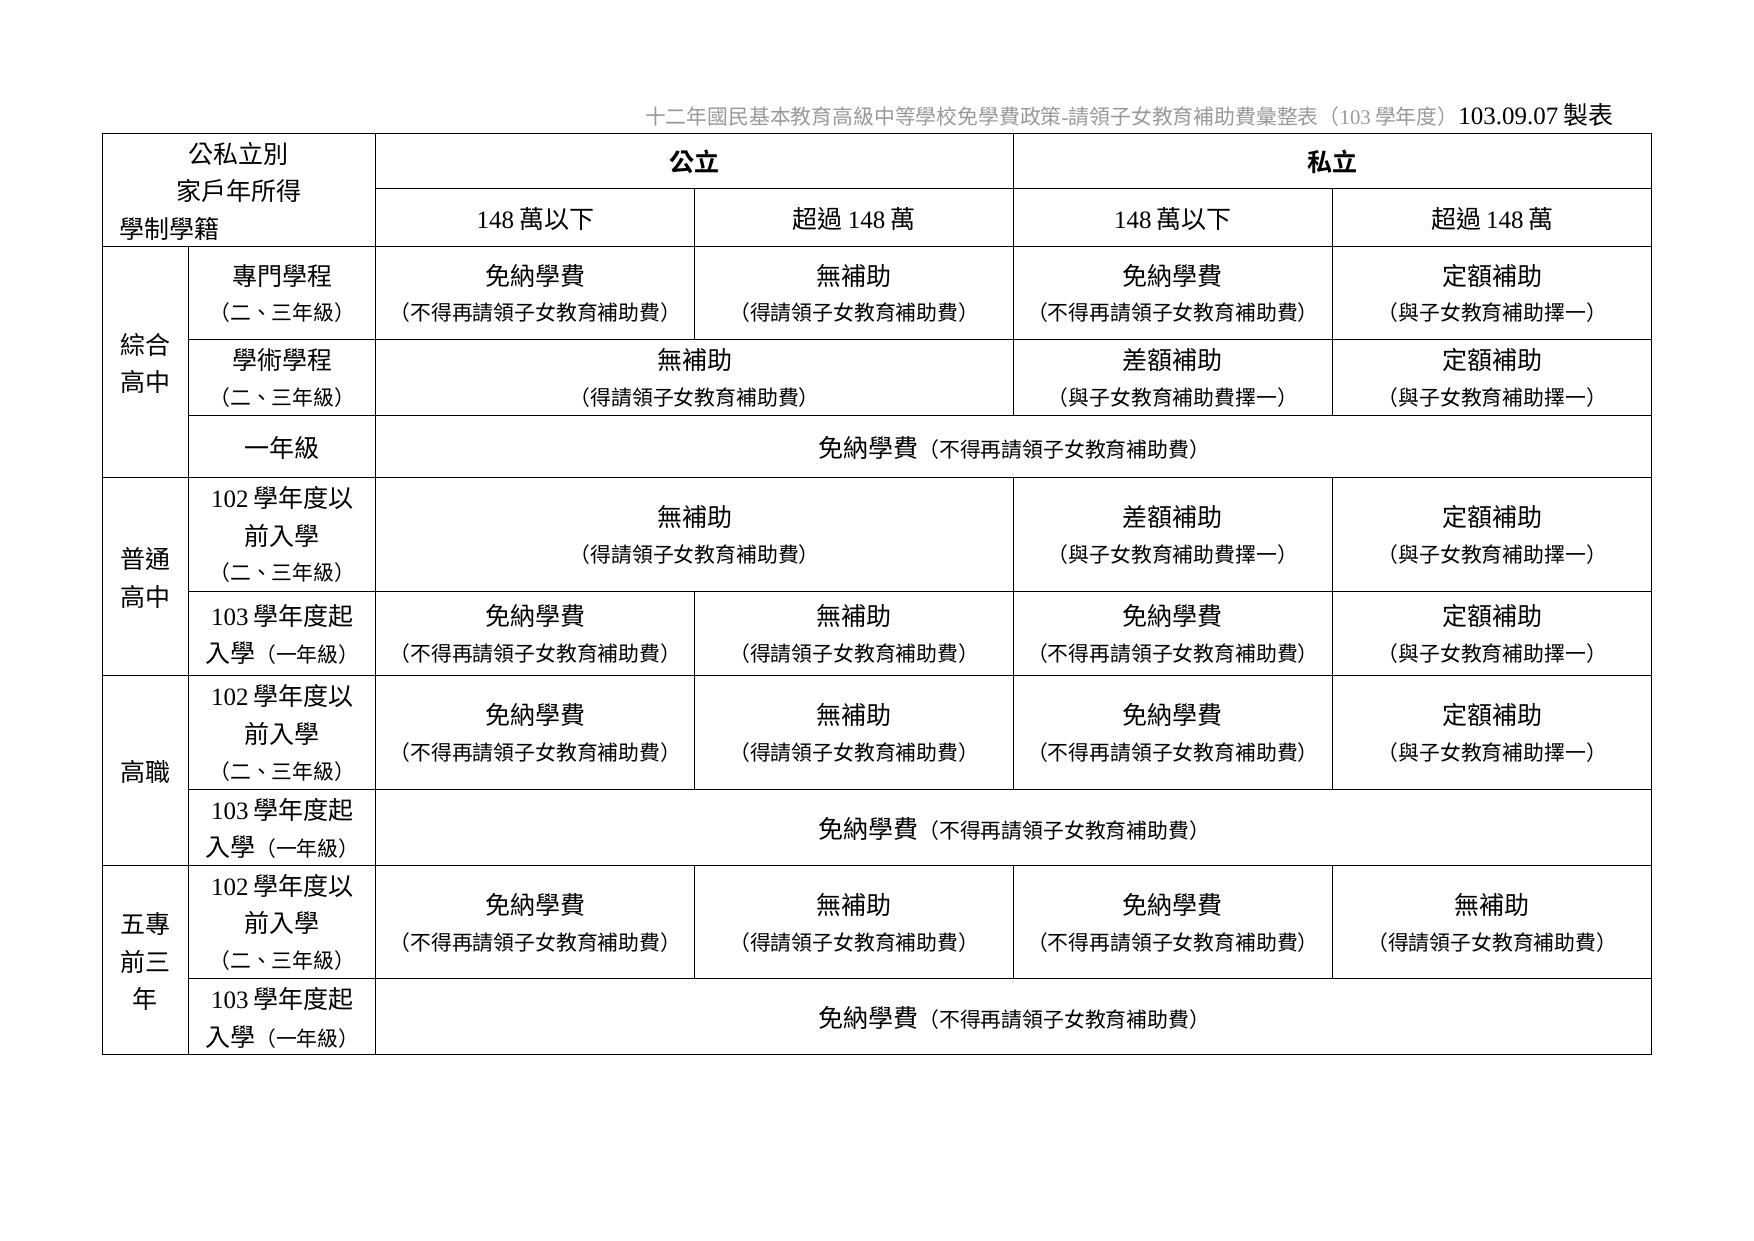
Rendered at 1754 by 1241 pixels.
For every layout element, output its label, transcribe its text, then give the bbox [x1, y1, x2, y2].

table_cell 102學年度以前入學 （二、三年級） [189, 676, 375, 789]
table_cell 免納學費 （不得再請領子女教育補助費） [1014, 676, 1332, 789]
table_cell 無補助 （得請領子女教育補助費） [376, 478, 1013, 591]
table_header 私立 [1014, 134, 1651, 188]
table_cell 無補助 （得請領子女教育補助費） [1333, 866, 1651, 978]
table_cell 免納學費 （不得再請領子女教育補助費） [376, 676, 694, 789]
table_cell 學術學程 （二、三年級） [189, 340, 375, 415]
table_cell 五專前三年 [103, 866, 188, 1054]
table_cell 148萬以下 [376, 189, 694, 246]
table_cell 免納學費（不得再請領子女教育補助費） [376, 416, 1651, 477]
table_cell 103學年度起入學（一年級） [189, 790, 375, 865]
table_cell 103學年度起入學（一年級） [189, 979, 375, 1054]
table_cell 103學年度起入學（一年級） [189, 592, 375, 675]
table_cell 高職 [103, 676, 188, 865]
table_cell 148萬以下 [1014, 189, 1332, 246]
table_cell 無補助 （得請領子女教育補助費） [695, 592, 1013, 675]
table_cell 102學年度以前入學 （二、三年級） [189, 478, 375, 591]
table_cell 免納學費 （不得再請領子女教育補助費） [1014, 866, 1332, 978]
table_header 公私立別 家戶年所得 學制學籍 [103, 134, 375, 246]
table_cell 專門學程 （二、三年級） [189, 247, 375, 339]
table_cell 免納學費 （不得再請領子女教育補助費） [1014, 592, 1332, 675]
table_cell 免納學費（不得再請領子女教育補助費） [376, 790, 1651, 865]
table_cell 普通高中 [103, 478, 188, 675]
table_cell 差額補助 （與子女教育補助費擇一） [1014, 478, 1332, 591]
table_cell 定額補助 （與子女教育補助擇一） [1333, 478, 1651, 591]
table_cell 定額補助 （與子女教育補助擇一） [1333, 340, 1651, 415]
table_cell 無補助 （得請領子女教育補助費） [695, 676, 1013, 789]
table_cell 一年級 [189, 416, 375, 477]
table_cell 定額補助 （與子女教育補助擇一） [1333, 676, 1651, 789]
table_cell 無補助 （得請領子女教育補助費） [376, 340, 1013, 415]
table_cell 超過148萬 [1333, 189, 1651, 246]
text 十二年國民基本教育高級中等學校免學費政策-請領子女教育補助費彙整表（103學年度）103.09.07製表 [83, 95, 1613, 133]
table_cell 定額補助 （與子女教育補助擇一） [1333, 247, 1651, 339]
table_cell 無補助 （得請領子女教育補助費） [695, 247, 1013, 339]
table_cell 免納學費 （不得再請領子女教育補助費） [376, 247, 694, 339]
table_cell 定額補助 （與子女教育補助擇一） [1333, 592, 1651, 675]
table_cell 免納學費 （不得再請領子女教育補助費） [376, 592, 694, 675]
table_cell 無補助 （得請領子女教育補助費） [695, 866, 1013, 978]
table_cell 綜合高中 [103, 247, 188, 477]
table_header 公立 [376, 134, 1013, 188]
table_cell 免納學費 （不得再請領子女教育補助費） [1014, 247, 1332, 339]
table_cell 免納學費（不得再請領子女教育補助費） [376, 979, 1651, 1054]
table_cell 免納學費 （不得再請領子女教育補助費） [376, 866, 694, 978]
table_cell 超過148萬 [695, 189, 1013, 246]
table_cell 102學年度以前入學 （二、三年級） [189, 866, 375, 978]
table_cell 差額補助 （與子女教育補助費擇一） [1014, 340, 1332, 415]
